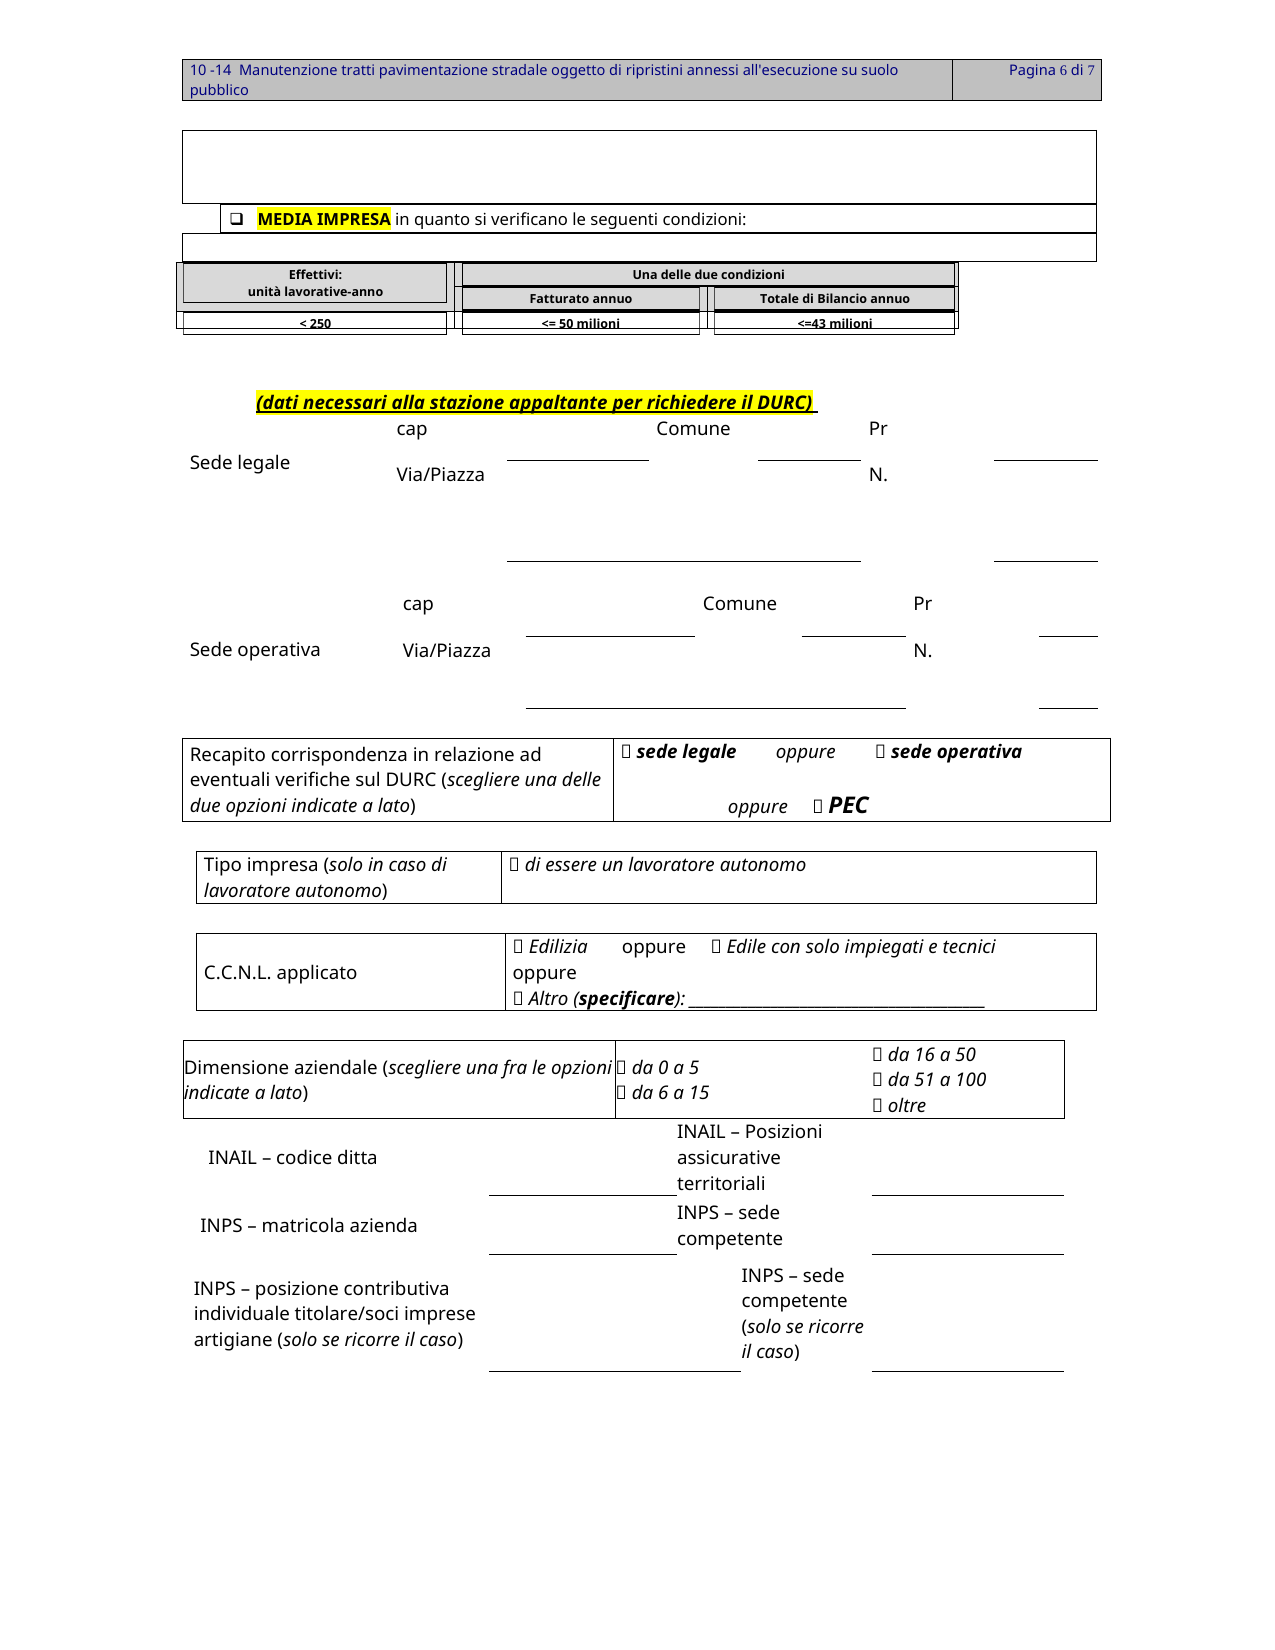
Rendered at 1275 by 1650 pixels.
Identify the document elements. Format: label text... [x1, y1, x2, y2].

table_cell N. [861, 460, 994, 561]
table_cell [507, 460, 861, 561]
table_header [758, 415, 861, 460]
table_cell [526, 636, 906, 708]
table_cell INAIL – Posizioni assicurative territoriali [677, 1119, 872, 1195]
table_cell INPS – sede competente [677, 1195, 872, 1254]
table_header cap [389, 415, 507, 460]
table_header cap [395, 591, 526, 636]
table_cell [872, 1196, 1064, 1254]
list MEDIA IMPRESA in quanto si verificano le seguenti condizioni: [221, 205, 1096, 232]
table_cell <= 50 milioni [463, 313, 699, 328]
table_header Una delle due condizioni [463, 264, 954, 285]
table_header [1068, 1040, 1073, 1118]
table_header [994, 415, 1098, 460]
table_cell <=43 milioni [715, 313, 954, 328]
table_header Pr [906, 591, 1039, 636]
table_cell INPS – sede competente (solo se ricorre il caso) [741, 1254, 872, 1371]
table_cell [872, 1119, 1064, 1195]
table_header  da 0 a 5  da 6 a 15 [616, 1041, 872, 1118]
table_cell Totale di Bilancio annuo [715, 288, 954, 309]
table_cell oppure [506, 958, 1096, 984]
table_header Comune [649, 415, 758, 460]
table_cell [994, 461, 1098, 561]
table_header [526, 591, 695, 636]
table_header  da 16 a 50  da 51 a 100  oltre [872, 1041, 1064, 1118]
table_cell [1105, 1254, 1109, 1371]
table_cell Fatturato annuo [463, 288, 699, 309]
table_header Dimensione aziendale (scegliere una fra le opzioni indicate a lato) [184, 1041, 615, 1118]
table_cell [1064, 1195, 1084, 1254]
table_cell INPS – posizione contributiva individuale titolare/soci imprese artigiane (solo se ricorre il caso) [194, 1254, 489, 1371]
table_cell [489, 1254, 741, 1371]
table_cell [872, 1255, 1064, 1371]
text (dati necessari alla stazione appaltante per richiedere il DURC) [209, 389, 1097, 415]
table_cell [1039, 637, 1098, 708]
table_cell [1100, 1195, 1109, 1254]
table_cell [184, 1254, 193, 1371]
table_header  di essere un lavoratore autonomo [502, 852, 1096, 903]
table_cell [1073, 1118, 1077, 1195]
table_cell [1077, 1118, 1109, 1195]
table_cell [1068, 1118, 1073, 1195]
table_cell N. [906, 636, 1039, 708]
table_cell [489, 1119, 677, 1195]
table_cell [447, 312, 454, 328]
table_header [802, 591, 906, 636]
table_header Tipo impresa (solo in caso di lavoratore autonomo) [197, 852, 501, 903]
table_header [507, 415, 649, 460]
table_cell [1068, 1254, 1105, 1371]
table_header Pr [861, 415, 994, 460]
table_header [1039, 591, 1098, 636]
table_header [1073, 1040, 1109, 1118]
table_cell Via/Piazza [389, 460, 507, 561]
table_cell < 250 [184, 313, 446, 328]
table_cell [184, 1119, 193, 1195]
table_cell INAIL – codice ditta [194, 1119, 489, 1195]
table_cell Via/Piazza [395, 636, 526, 708]
table_header Comune [695, 591, 802, 636]
table_cell [184, 1195, 200, 1254]
table_header C.C.N.L. applicato [197, 934, 505, 1010]
table_header  sede legale oppure  sede operativa oppure  PEC [614, 739, 1110, 821]
table_header Sede operativa [182, 591, 395, 708]
table_cell [1084, 1195, 1100, 1254]
table_cell INPS – matricola azienda [200, 1195, 489, 1254]
table_cell [489, 1196, 677, 1254]
table_header Recapito corrispondenza in relazione ad eventuali verifiche sul DURC (scegliere una delle due opzioni indicate a lato) [183, 739, 613, 821]
table_header Effettivi: unità lavorative-anno [177, 263, 454, 311]
table_header  Edilizia oppure  Edile con solo impiegati e tecnici [506, 934, 1096, 958]
table_cell  Altro (specificare): ________________________________________ [506, 984, 1096, 1010]
table_header Sede legale [182, 415, 389, 561]
